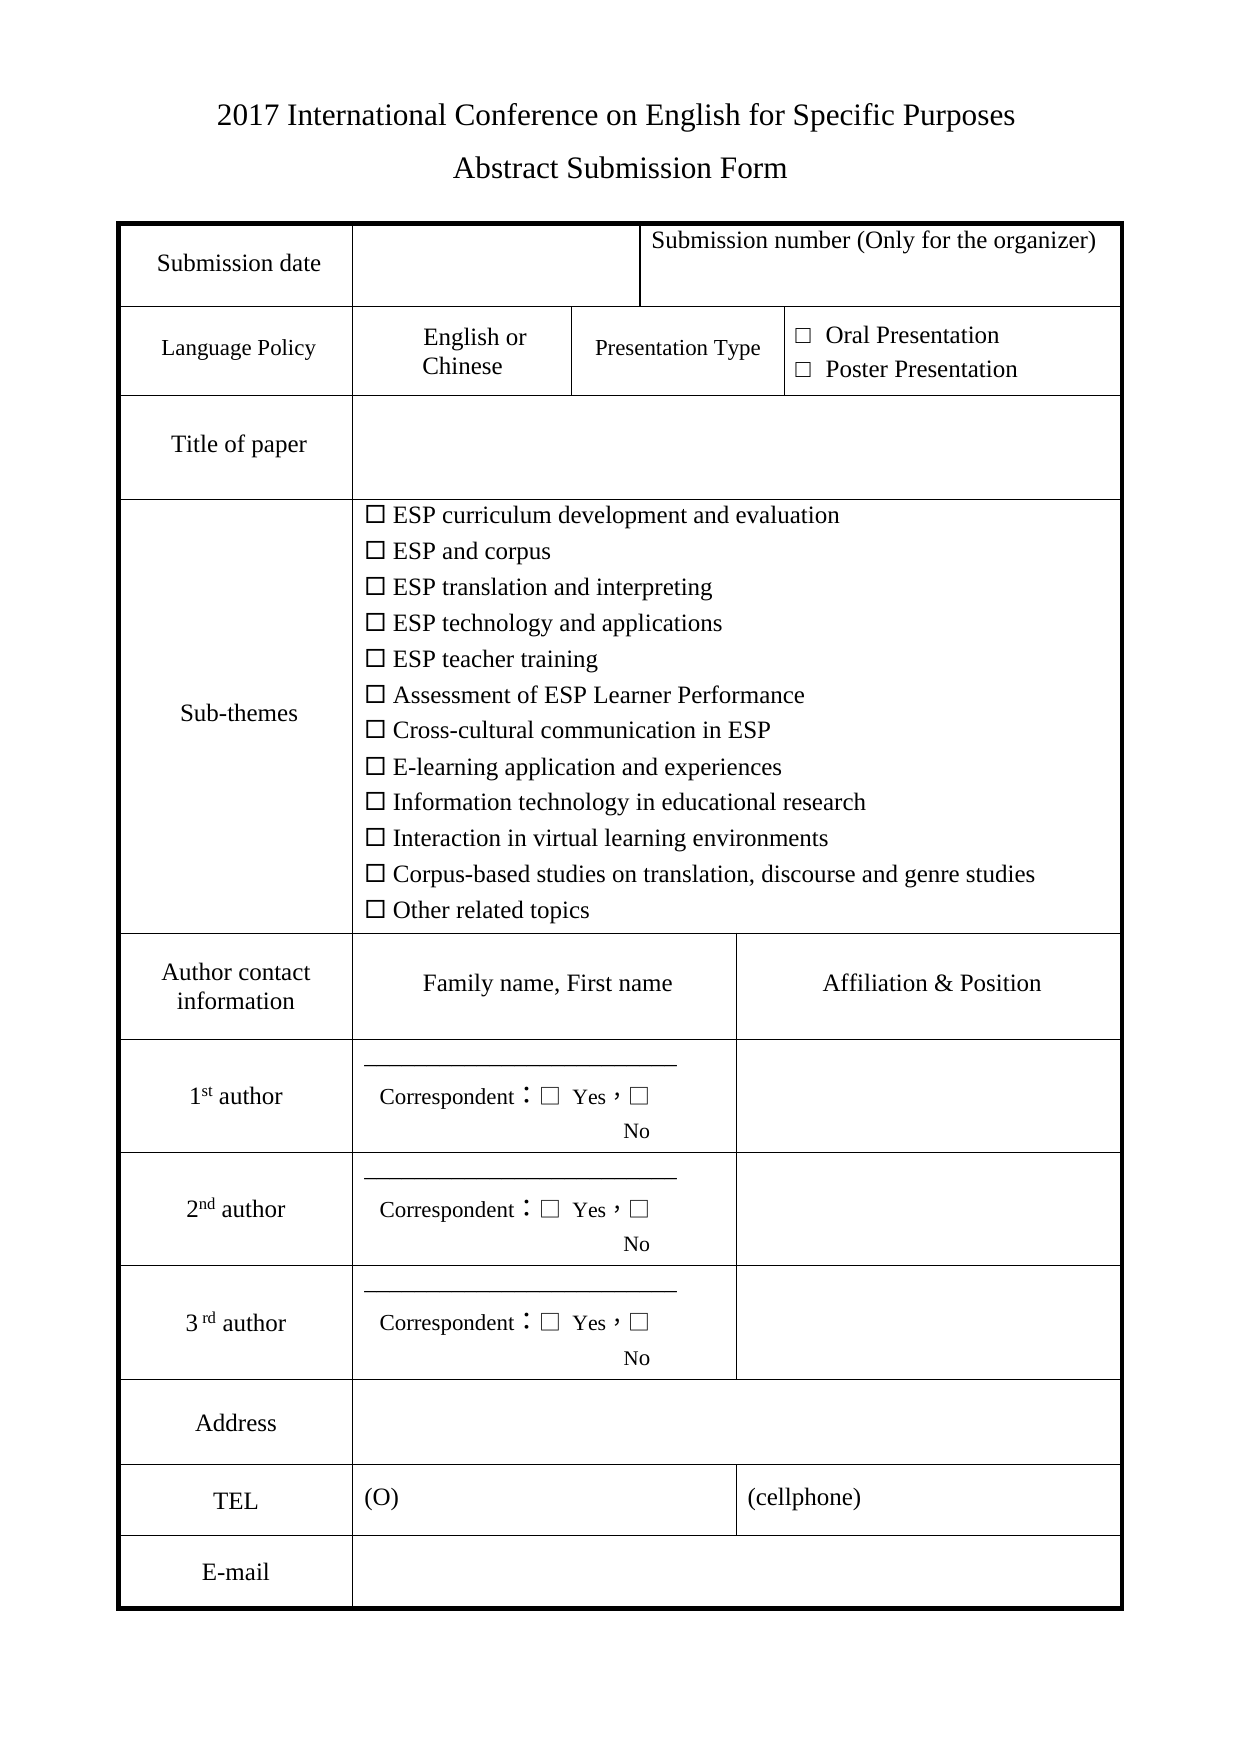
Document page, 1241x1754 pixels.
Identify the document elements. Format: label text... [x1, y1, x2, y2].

table_cell 2nd author [121, 1153, 352, 1265]
table_cell Author contact information [121, 934, 352, 1039]
table_header [353, 226, 639, 306]
table_cell (O) [353, 1465, 736, 1535]
table_cell Presentation Type [572, 307, 784, 394]
table_cell English or Chinese [353, 307, 571, 394]
table_cell Language Policy [121, 307, 352, 394]
table_cell [353, 396, 1120, 499]
table_cell TEL [121, 1465, 352, 1535]
text 2017 International Conference on English for Specific Purposes Abstract Submission Form [118, 96, 1122, 186]
table_cell (cellphone) [737, 1465, 1120, 1535]
table_cell 1st author [121, 1040, 352, 1152]
table_cell  ESP curriculum development and evaluation  ESP and corpus  ESP translation and interpreting  ESP technology and applications  ESP teacher training  Assessment of ESP Learner Performance  Cross-cultural communication in ESP  E-learning application and experiences  Information technology in educational research  Interaction in virtual learning environments  Corpus-based studies on translation, discourse and genre studies  Other related topics [353, 500, 1120, 932]
table_cell _________________________ Correspondent：□ Yes，□ No [353, 1040, 736, 1152]
table_cell [737, 1040, 1120, 1152]
table_header Submission date [121, 226, 352, 306]
table_cell _________________________ Correspondent：□ Yes，□ No [353, 1266, 736, 1379]
table_cell Address [121, 1380, 352, 1464]
table_cell [353, 1380, 1120, 1464]
table_cell Family name, First name [353, 934, 736, 1039]
table_cell [737, 1266, 1120, 1379]
table_cell □ Oral Presentation □ Poster Presentation [785, 307, 1120, 394]
table_cell [737, 1153, 1120, 1265]
table_cell _________________________ Correspondent：□ Yes，□ No [353, 1153, 736, 1265]
table_header Submission number (Only for the organizer) [641, 226, 1120, 306]
table_cell Title of paper [121, 396, 352, 499]
table_cell E-mail [121, 1536, 352, 1606]
table_cell [353, 1536, 1120, 1606]
table_cell Affiliation & Position [737, 934, 1120, 1039]
table_cell Sub-themes [121, 500, 352, 932]
table_cell 3 rd author [121, 1266, 352, 1379]
